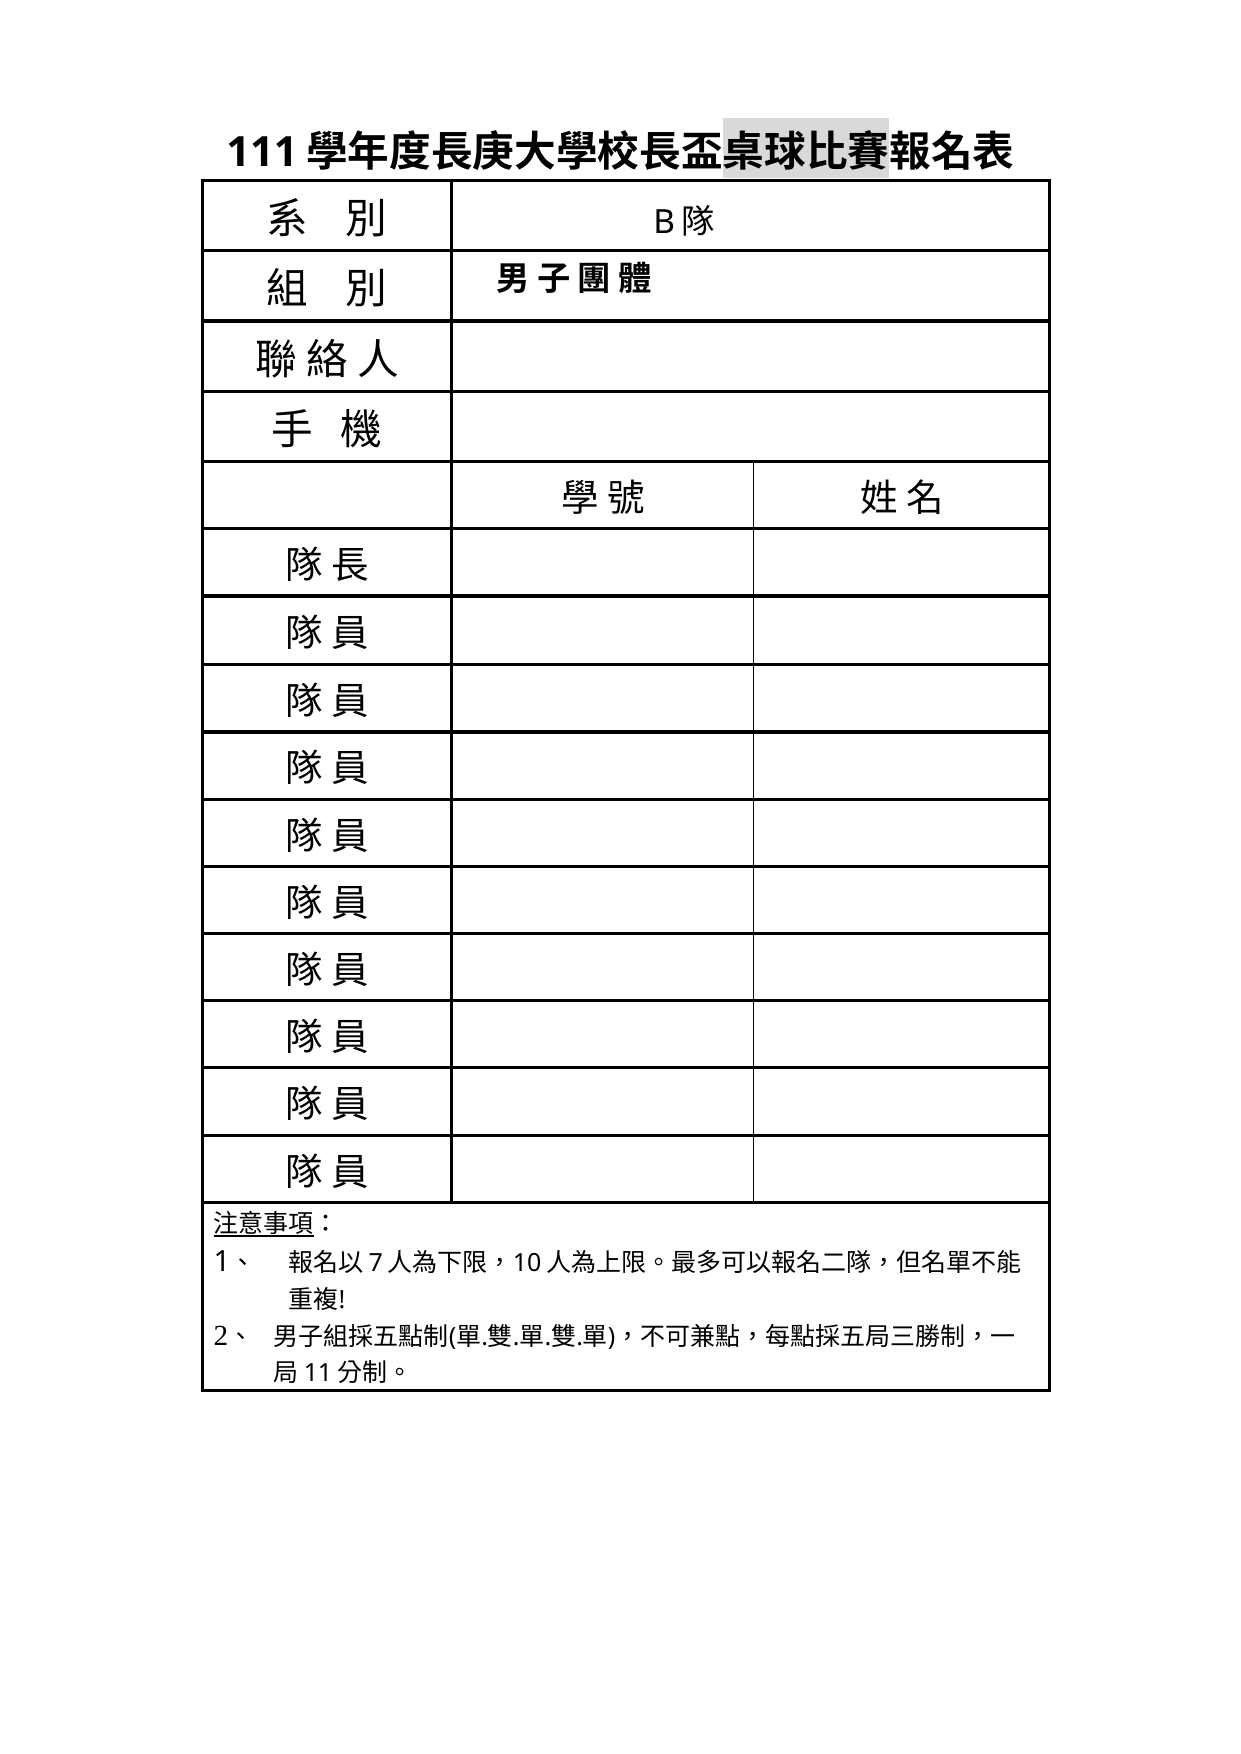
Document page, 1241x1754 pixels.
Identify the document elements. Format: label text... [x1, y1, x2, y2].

table_cell [453, 1069, 753, 1133]
table_cell [754, 734, 1048, 797]
table_cell [453, 598, 753, 663]
table_cell 隊 員 [204, 801, 450, 865]
table_cell 手 機 [204, 393, 450, 460]
table_cell 隊 員 [204, 598, 450, 663]
table_cell [754, 1002, 1048, 1066]
table_cell [754, 1137, 1048, 1201]
table_cell [453, 1002, 753, 1066]
table_cell 隊 長 [204, 530, 450, 594]
table_header B隊 [453, 182, 1048, 249]
table_cell [453, 868, 753, 932]
table_cell [453, 666, 753, 730]
table_cell 聯 絡 人 [204, 323, 450, 390]
table_cell 學 號 [453, 463, 753, 527]
table_cell [453, 323, 1048, 390]
table_cell 隊 員 [204, 1137, 450, 1201]
table_cell [754, 598, 1048, 663]
table_cell [453, 530, 753, 594]
table_cell 男 子 團 體 [453, 252, 1048, 319]
table_cell 隊 員 [204, 1002, 450, 1066]
table_cell [754, 666, 1048, 730]
table_cell 隊 員 [204, 1069, 450, 1133]
table_cell 隊 員 [204, 666, 450, 730]
table_header 系 別 [204, 182, 450, 249]
table_cell [453, 935, 753, 999]
table_cell 隊 員 [204, 734, 450, 797]
table_cell 注意事項： 報名以7人為下限，10人為上限。最多可以報名二隊，但名單不能重複! 男子組採五點制(單.雙.單.雙.單)，不可兼點，每點採五局三勝制，一局11分制。 [204, 1204, 1048, 1388]
table_cell [453, 801, 753, 865]
table_cell 隊 員 [204, 935, 450, 999]
table_cell [754, 1069, 1048, 1133]
table_cell [453, 1137, 753, 1201]
table_cell [754, 868, 1048, 932]
table_cell 姓 名 [754, 463, 1048, 527]
table_cell [754, 935, 1048, 999]
table_cell [204, 463, 450, 527]
table_cell [754, 801, 1048, 865]
table_cell [453, 393, 1048, 460]
text 111學年度長庚大學校長盃桌球比賽報名表 [187, 118, 1053, 179]
table_cell [754, 530, 1048, 594]
table_cell 隊 員 [204, 868, 450, 932]
table_cell [453, 734, 753, 797]
table_cell 組 別 [204, 252, 450, 319]
